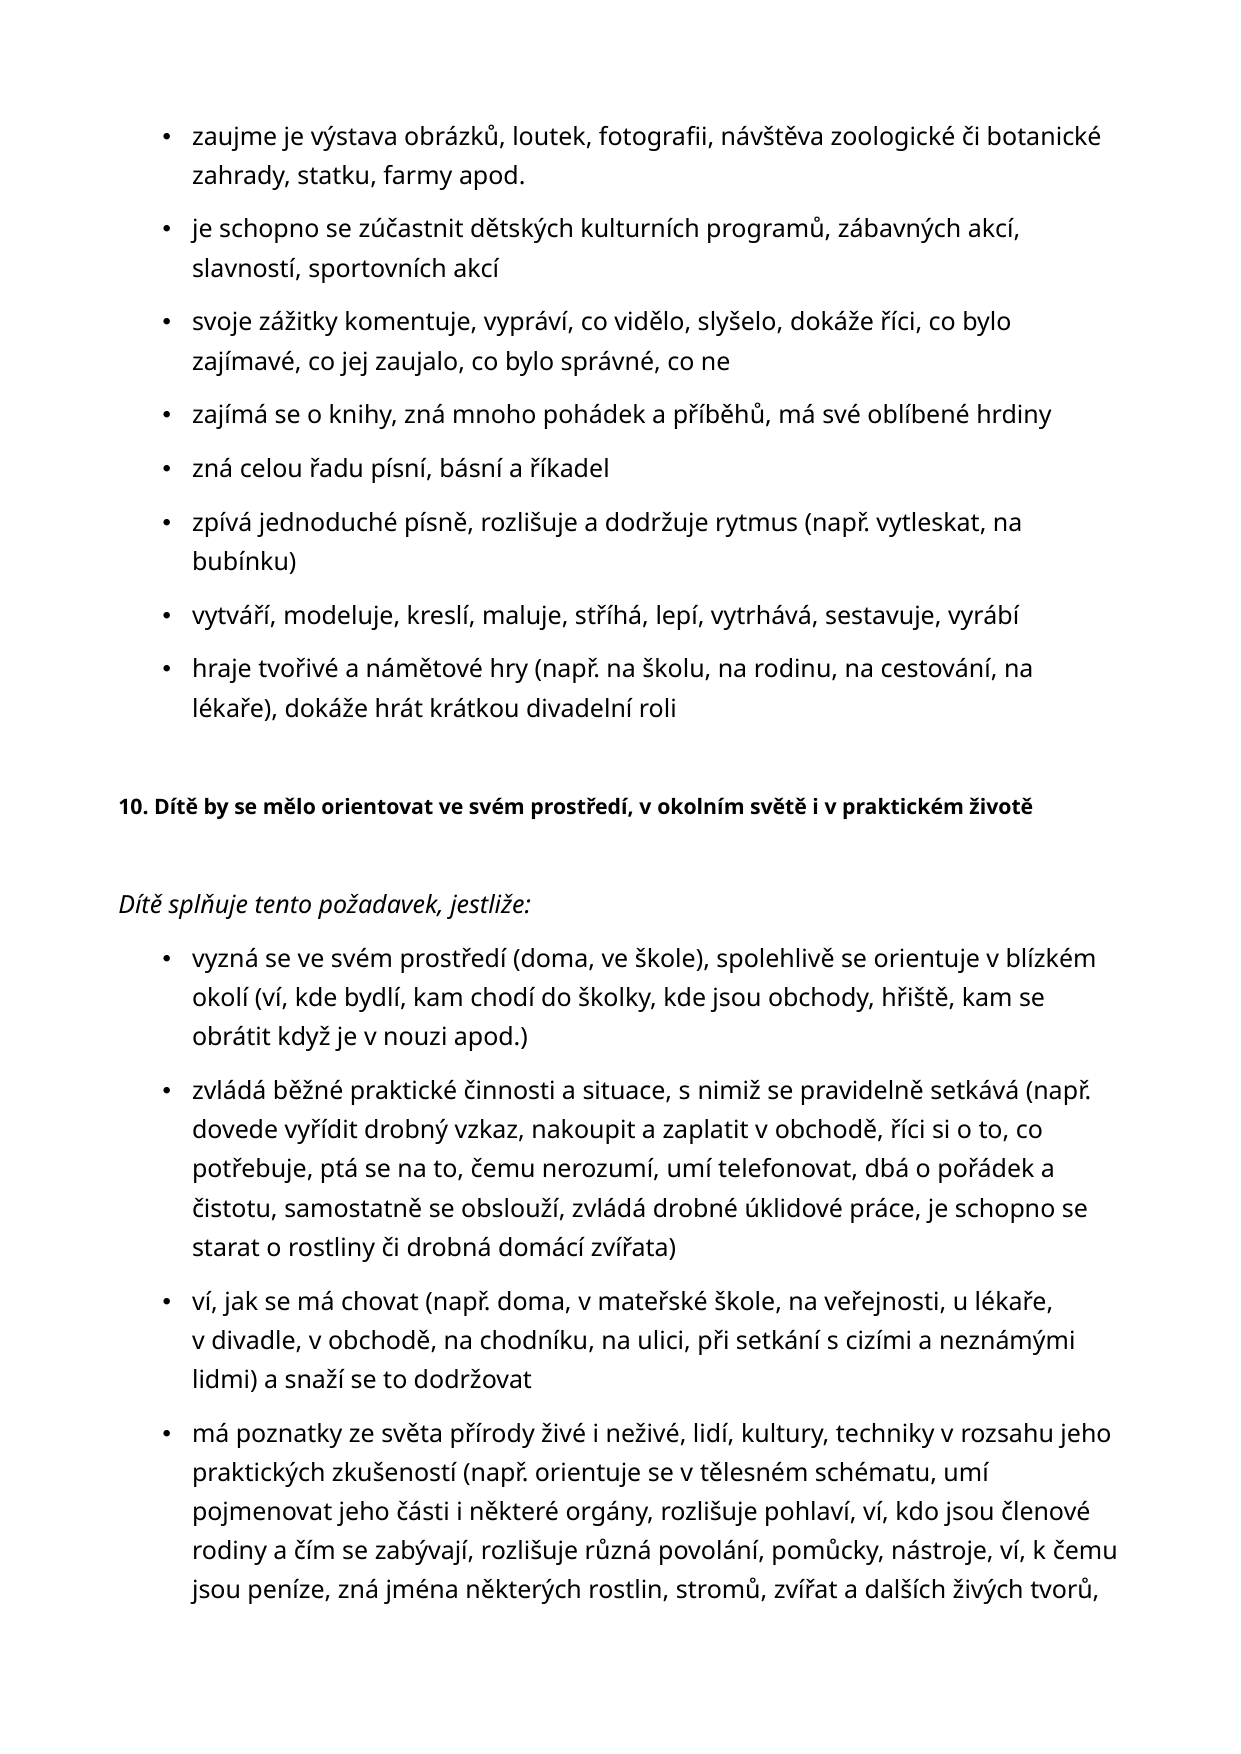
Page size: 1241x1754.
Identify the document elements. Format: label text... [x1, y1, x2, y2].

list má poznatky ze světa přírody živé i neživé, lidí, kultury, techniky v rozsahu jeho praktických zkušeností (např. orientuje se v tělesném schématu, umí pojmenovat jeho části i některé orgány, rozlišuje pohlaví, ví, kdo jsou členové rodiny a čím se zabývají, rozlišuje různá povolání, pomůcky, nástroje, ví, k čemu jsou peníze, zná jména některých rostlin, stromů, zvířat a dalších živých tvorů, [162, 1415, 1122, 1606]
list hraje tvořivé a námětové hry (např. na školu, na rodinu, na cestování, na lékaře), dokáže hrát krátkou divadelní roli [162, 651, 1122, 724]
list vyzná se ve svém prostředí (doma, ve škole), spolehlivě se orientuje v blízkém okolí (ví, kde bydlí, kam chodí do školky, kde jsou obchody, hřiště, kam se obrátit když je v nouzi apod.) [162, 941, 1122, 1053]
text 10. Dítě by se mělo orientovat ve svém prostředí, v okolním světě i v praktickém životě [118, 792, 1122, 821]
list zvládá běžné praktické činnosti a situace, s nimiž se pravidelně setkává (např. dovede vyřídit drobný vzkaz, nakoupit a zaplatit v obchodě, říci si o to, co potřebuje, ptá se na to, čemu nerozumí, umí telefonovat, dbá o pořádek a čistotu, samostatně se obslouží, zvládá drobné úklidové práce, je schopno se starat o rostliny či drobná domácí zvířata) [162, 1073, 1122, 1263]
list ví, jak se má chovat (např. doma, v mateřské škole, na veřejnosti, u lékaře, v divadle, v obchodě, na chodníku, na ulici, při setkání s cizími a neznámými lidmi) a snaží se to dodržovat [162, 1283, 1122, 1396]
list zaujme je výstava obrázků, loutek, fotografii, návštěva zoologické či botanické zahrady, statku, farmy apod. [162, 118, 1122, 191]
list vytváří, modeluje, kreslí, maluje, stříhá, lepí, vytrhává, sestavuje, vyrábí [162, 597, 1122, 631]
text Dítě splňuje tento požadavek, jestliže: [118, 887, 1122, 921]
list zpívá jednoduché písně, rozlišuje a dodržuje rytmus (např. vytleskat, na bubínku) [162, 504, 1122, 578]
list zajímá se o knihy, zná mnoho pohádek a příběhů, má své oblíbené hrdiny [162, 397, 1122, 431]
list zná celou řadu písní, básní a říkadel [162, 451, 1122, 485]
list svoje zážitky komentuje, vypráví, co vidělo, slyšelo, dokáže říci, co bylo zajímavé, co jej zaujalo, co bylo správné, co ne [162, 304, 1122, 377]
list je schopno se zúčastnit dětských kulturních programů, zábavných akcí, slavností, sportovních akcí [162, 211, 1122, 284]
